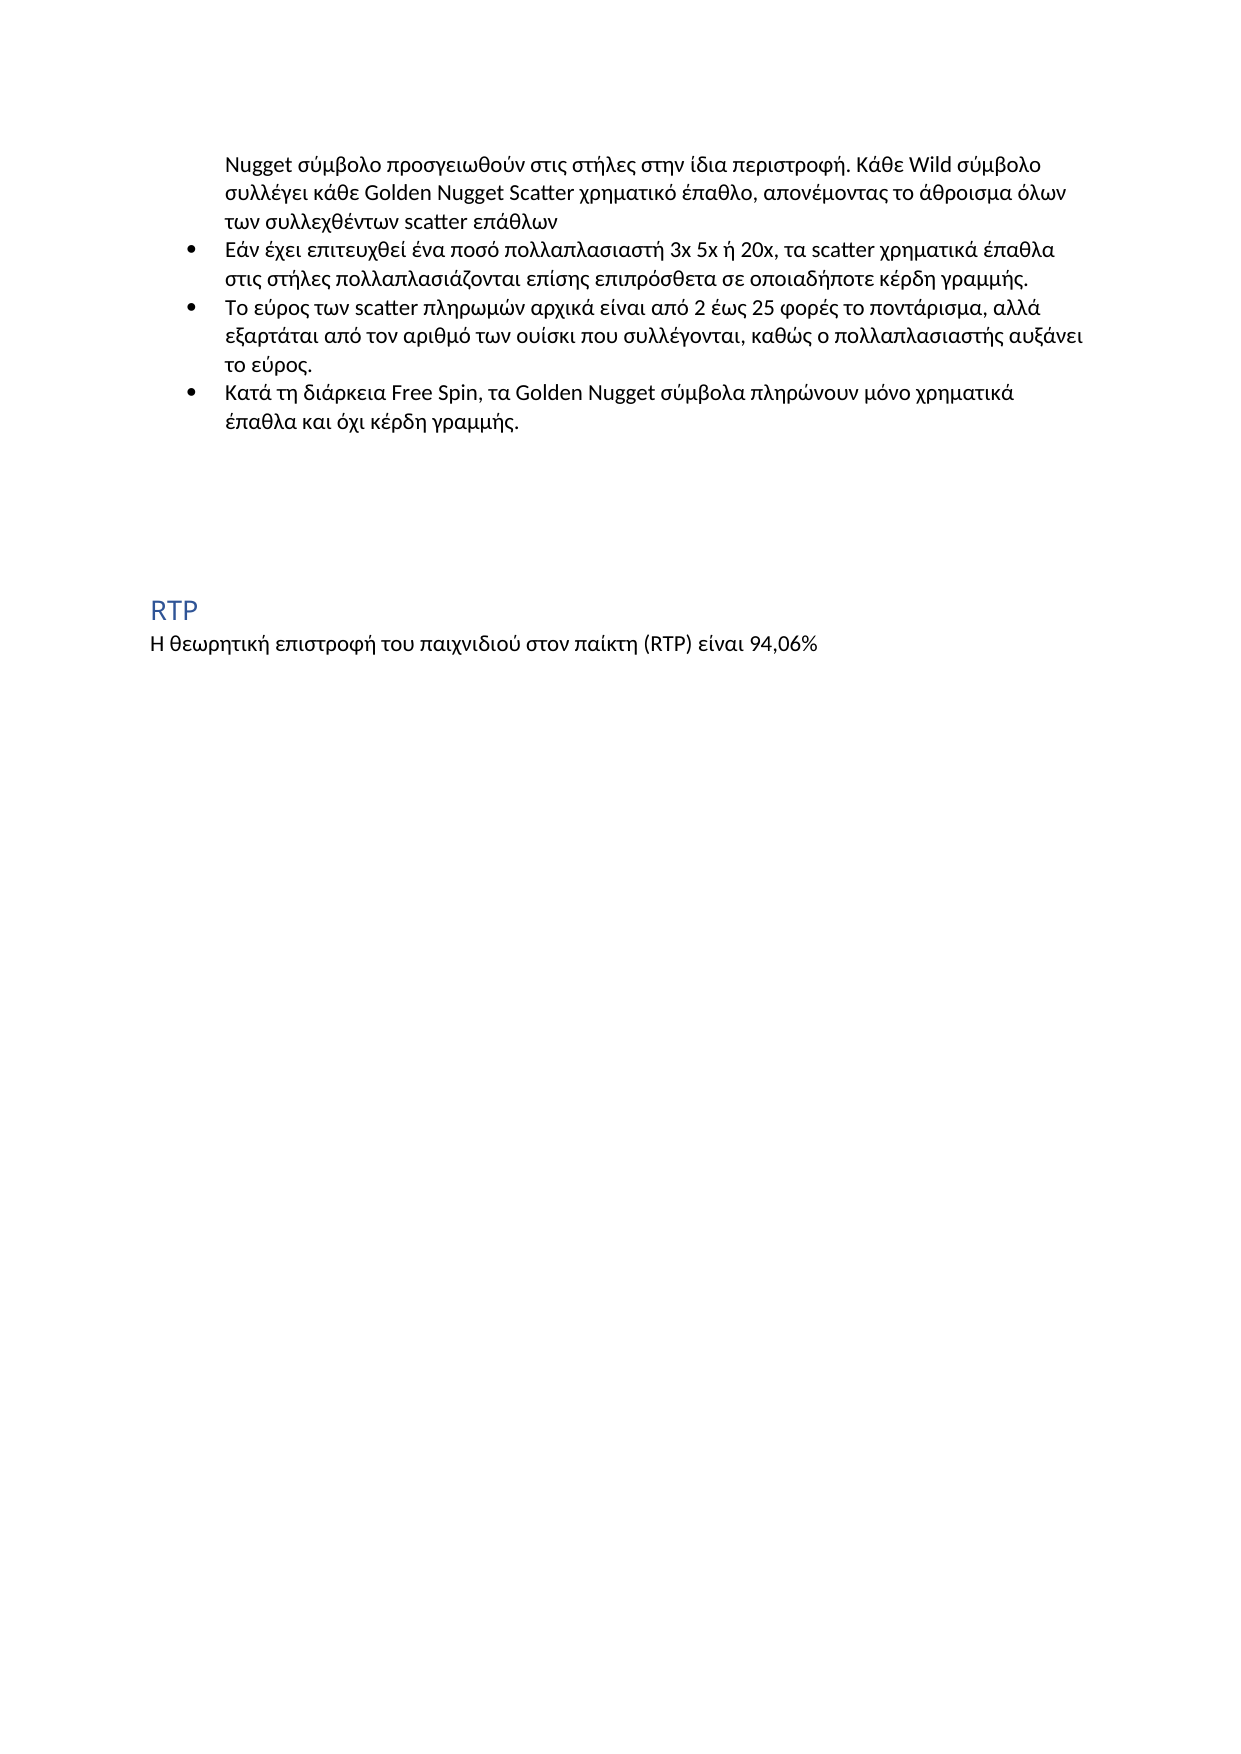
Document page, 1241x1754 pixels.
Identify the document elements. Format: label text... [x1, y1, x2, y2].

list Nugget σύμβολο προσγειωθούν στις στήλες στην ίδια περιστροφή. Κάθε Wild σύμβολο συλλέγει κάθε Golden Nugget Scatter χρηματικό έπαθλο, απονέμοντας το άθροισμα όλων των συλλεχθέντων scatter επάθλων [187, 150, 1090, 235]
text Η θεωρητική επιστροφή του παιχνιδιού στον παίκτη (RTP) είναι 94,06% [150, 629, 1090, 657]
list Το εύρος των scatter πληρωμών αρχικά είναι από 2 έως 25 φορές το ποντάρισμα, αλλά εξαρτάται από τον αριθμό των ουίσκι που συλλέγονται, καθώς ο πολλαπλασιαστής αυξάνει το εύρος. [187, 293, 1090, 378]
list Κατά τη διάρκεια Free Spin, τα Golden Nugget σύμβολα πληρώνουν μόνο χρηματικά έπαθλα και όχι κέρδη γραμμής. [187, 378, 1090, 435]
list Εάν έχει επιτευχθεί ένα ποσό πολλαπλασιαστή 3x 5x ή 20x, τα scatter χρηματικά έπαθλα στις στήλες πολλαπλασιάζονται επίσης επιπρόσθετα σε οποιαδήποτε κέρδη γραμμής. [187, 236, 1090, 292]
subtitle RTP [150, 592, 1090, 629]
